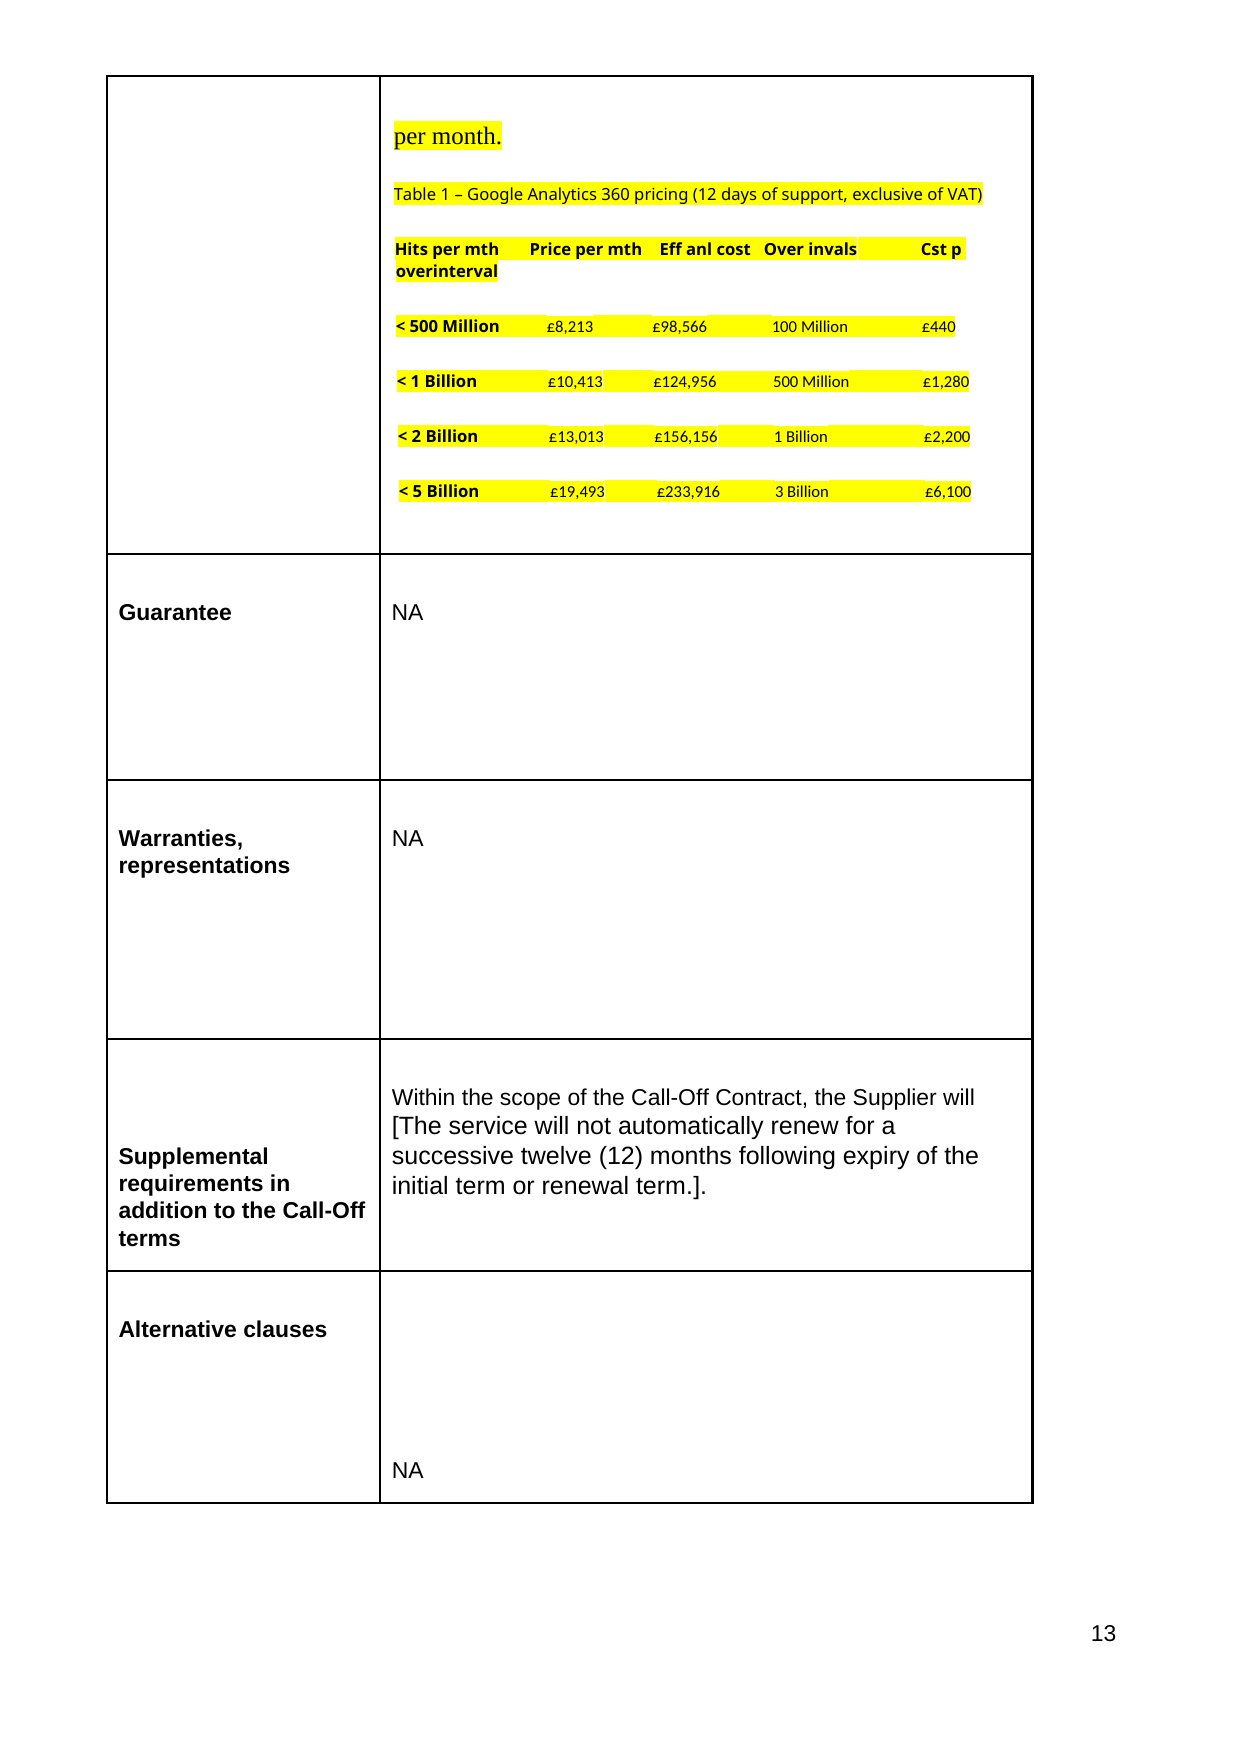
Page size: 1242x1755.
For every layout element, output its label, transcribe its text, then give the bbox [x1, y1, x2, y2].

table_cell Guarantee [108, 555, 379, 778]
table_cell NA [381, 781, 1031, 1038]
table_header per month. Table 1 – Google Analytics 360 pricing (12 days of support, exclusive of VAT) Hits per mth Price per mth Eff anl cost Over invals Cst p overinterval < 500 Million £8,213 £98,566 100 Million £440 < 1 Billion £10,413 £124,956 500 Million £1,280 < 2 Billion £13,013 £156,156 1 Billion £2,200 < 5 Billion £19,493 £233,916 3 Billion £6,100 [381, 77, 1031, 552]
table_cell NA [381, 555, 1031, 778]
table_cell Within the scope of the Call-Off Contract, the Supplier will [The service will not automatically renew for a successive twelve (12) months following expiry of the initial term or renewal term.]. [381, 1040, 1031, 1270]
table_cell Warranties, representations [108, 781, 379, 1038]
table_cell Supplemental requirements in addition to the Call-Off terms [108, 1040, 379, 1270]
table_header [108, 77, 379, 552]
table_cell NA [381, 1272, 1031, 1502]
table_cell Alternative clauses [108, 1272, 379, 1502]
